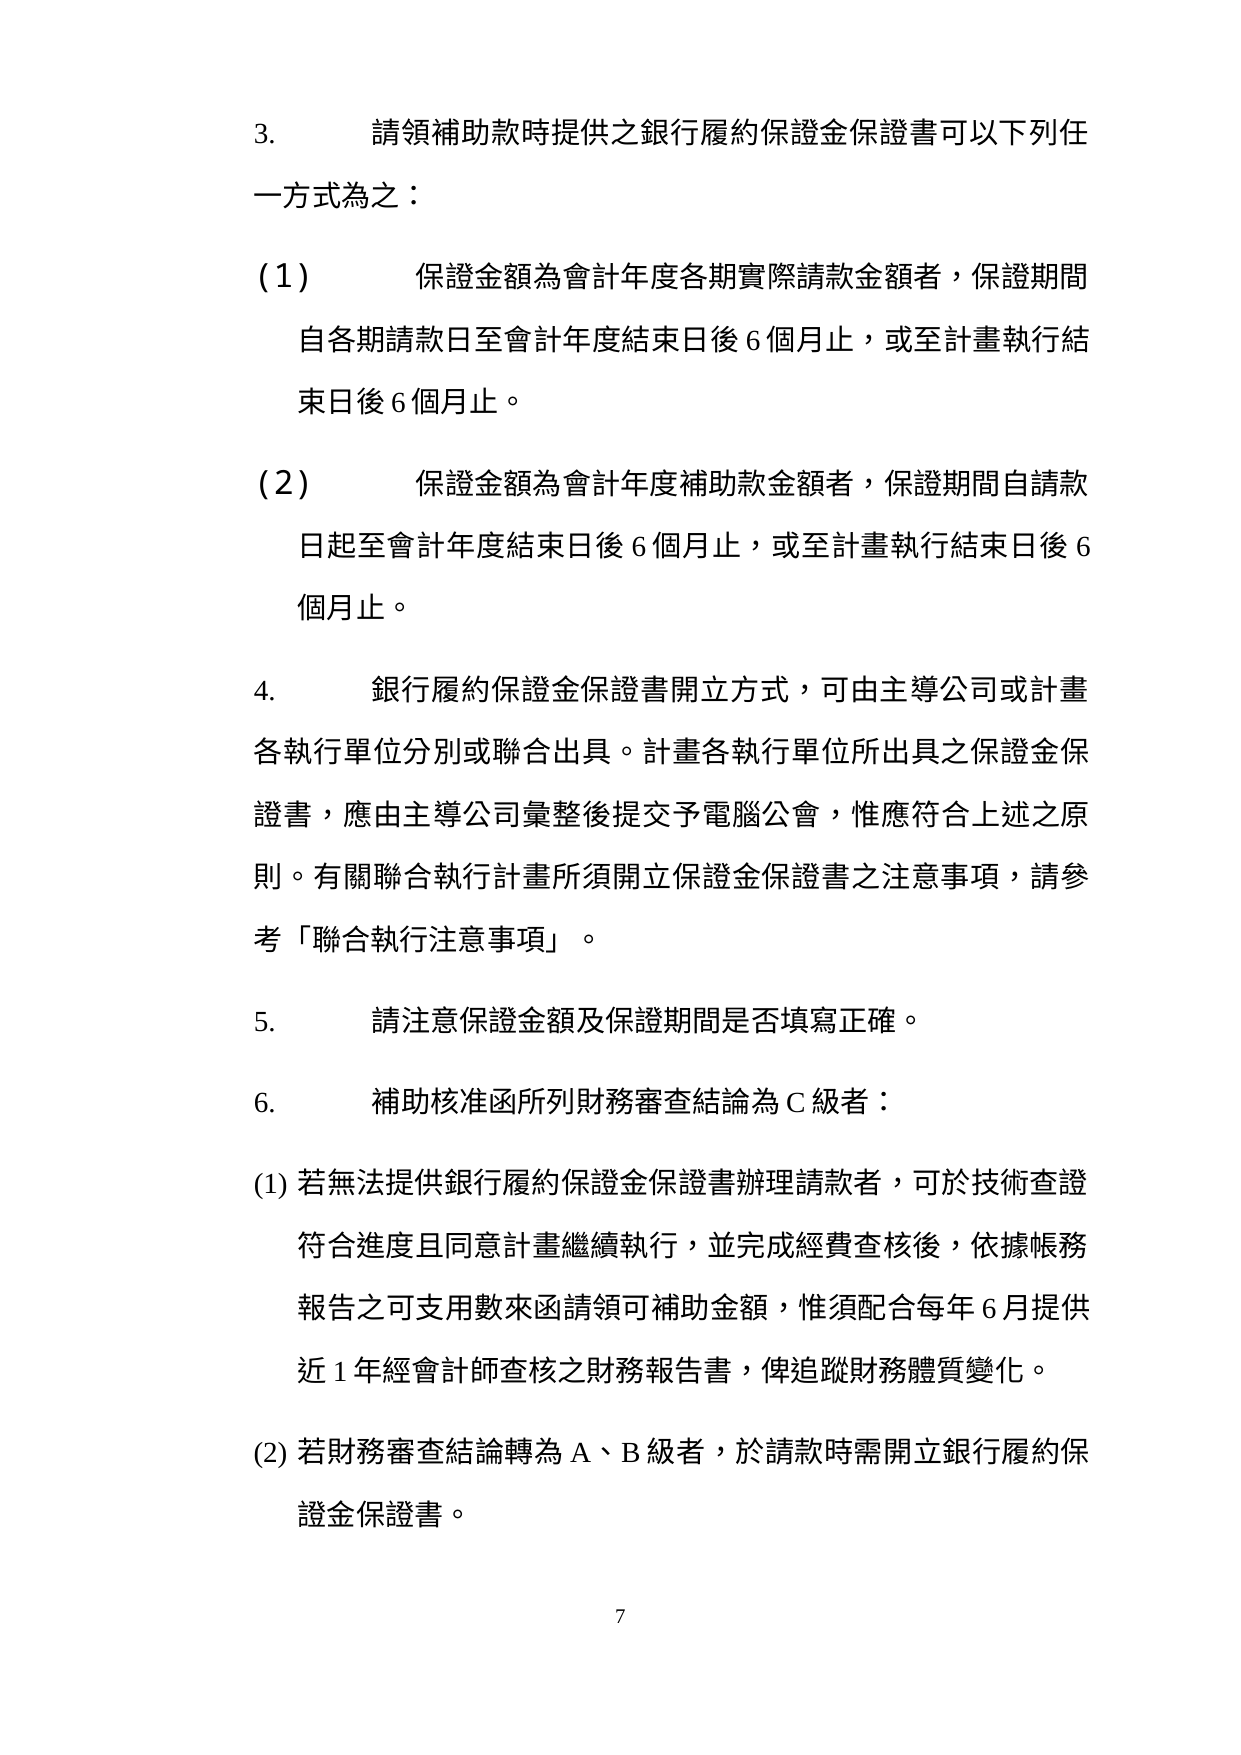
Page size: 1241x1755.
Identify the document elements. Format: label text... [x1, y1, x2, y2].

list 請領補助款時提供之銀行履約保證金保證書可以下列任一方式為之： [253, 89, 1090, 214]
list 保證金額為會計年度各期實際請款金額者，保證期間自各期請款日至會計年度結束日後6個月止，或至計畫執行結束日後6個月止。 [253, 233, 1090, 421]
list 補助核准函所列財務審查結論為C級者： [253, 1058, 1090, 1121]
list 保證金額為會計年度補助款金額者，保證期間自請款日起至會計年度結束日後6個月止，或至計畫執行結束日後6個月止。 [253, 439, 1090, 627]
list 銀行履約保證金保證書開立方式，可由主導公司或計畫各執行單位分別或聯合出具。計畫各執行單位所出具之保證金保證書，應由主導公司彙整後提交予電腦公會，惟應符合上述之原則。有關聯合執行計畫所須開立保證金保證書之注意事項，請參考「聯合執行注意事項」。 [253, 646, 1090, 958]
list 若財務審查結論轉為A、B級者，於請款時需開立銀行履約保證金保證書。 [253, 1408, 1090, 1533]
list 若無法提供銀行履約保證金保證書辦理請款者，可於技術查證符合進度且同意計畫繼續執行，並完成經費查核後，依據帳務報告之可支用數來函請領可補助金額，惟須配合每年6月提供近1年經會計師查核之財務報告書，俾追蹤財務體質變化。 [253, 1139, 1090, 1389]
list 請注意保證金額及保證期間是否填寫正確。 [253, 977, 1090, 1039]
